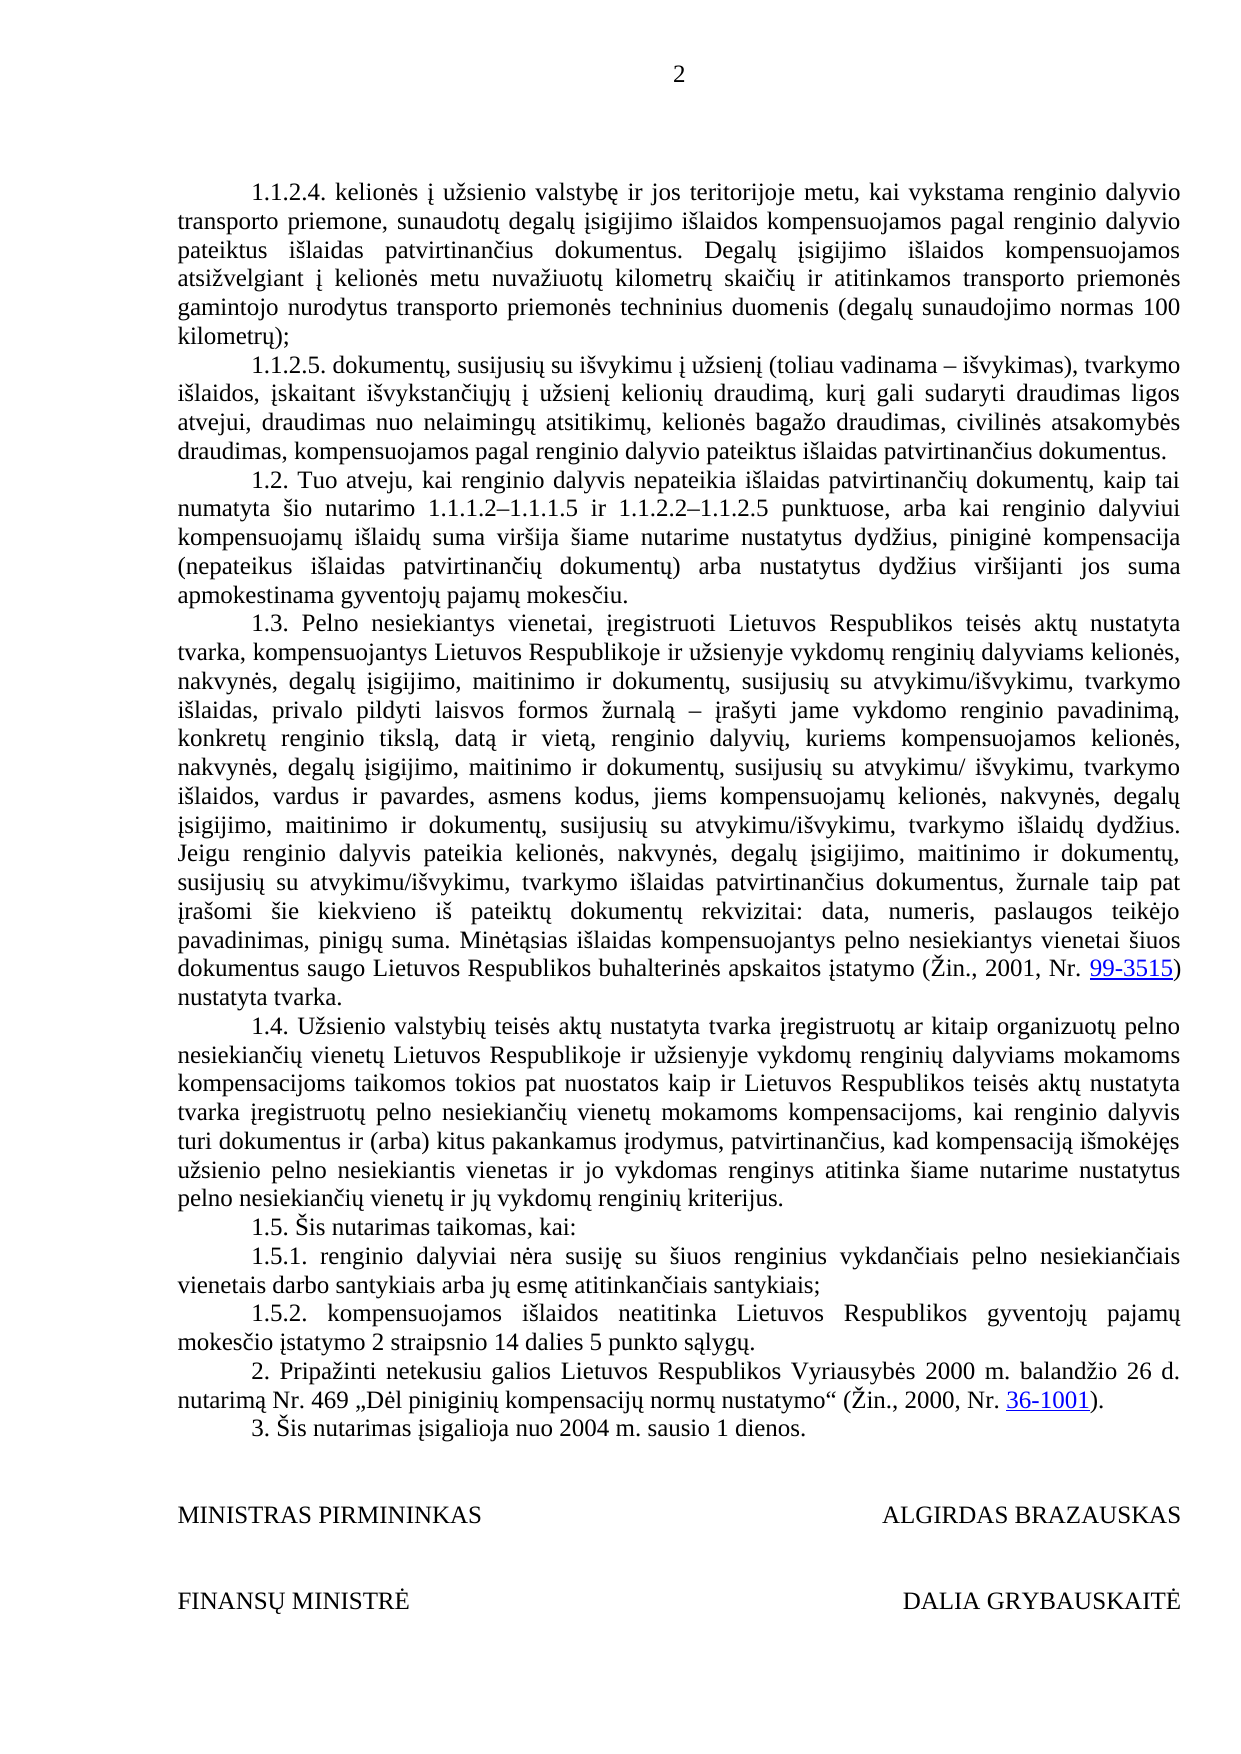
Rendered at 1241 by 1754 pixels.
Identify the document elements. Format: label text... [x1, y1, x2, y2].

text 1.1.2.4. kelionės į užsienio valstybę ir jos teritorijoje metu, kai vykstama renginio dalyvio transporto priemone, sunaudotų degalų įsigijimo išlaidos kompensuojamos pagal renginio dalyvio pateiktus išlaidas patvirtinančius dokumentus. Degalų įsigijimo išlaidos kompensuojamos atsižvelgiant į kelionės metu nuvažiuotų kilometrų skaičių ir atitinkamos transporto priemonės gamintojo nurodytus transporto priemonės techninius duomenis (degalų sunaudojimo normas 100 kilometrų); [177, 177, 1181, 350]
text MINISTRAS PIRMININKAS ALGIRDAS BRAZAUSKAS [177, 1500, 1181, 1528]
text 1.5. Šis nutarimas taikomas, kai: [177, 1212, 1181, 1241]
text 1.5.1. renginio dalyviai nėra susiję su šiuos renginius vykdančiais pelno nesiekiančiais vienetais darbo santykiais arba jų esmę atitinkančiais santykiais; [177, 1241, 1181, 1298]
text 3. Šis nutarimas įsigalioja nuo 2004 m. sausio 1 dienos. [177, 1413, 1181, 1442]
text FINANSŲ MINISTRĖ DALIA GRYBAUSKAITĖ [177, 1586, 1181, 1615]
text 1.4. Užsienio valstybių teisės aktų nustatyta tvarka įregistruotų ar kitaip organizuotų pelno nesiekiančių vienetų Lietuvos Respublikoje ir užsienyje vykdomų renginių dalyviams mokamoms kompensacijoms taikomos tokios pat nuostatos kaip ir Lietuvos Respublikos teisės aktų nustatyta tvarka įregistruotų pelno nesiekiančių vienetų mokamoms kompensacijoms, kai renginio dalyvis turi dokumentus ir (arba) kitus pakankamus įrodymus, patvirtinančius, kad kompensaciją išmokėjęs užsienio pelno nesiekiantis vienetas ir jo vykdomas renginys atitinka šiame nutarime nustatytus pelno nesiekiančių vienetų ir jų vykdomų renginių kriterijus. [177, 1011, 1181, 1212]
text 1.2. Tuo atveju, kai renginio dalyvis nepateikia išlaidas patvirtinančių dokumentų, kaip tai numatyta šio nutarimo 1.1.1.2–1.1.1.5 ir 1.1.2.2–1.1.2.5 punktuose, arba kai renginio dalyviui kompensuojamų išlaidų suma viršija šiame nutarime nustatytus dydžius, piniginė kompensacija (nepateikus išlaidas patvirtinančių dokumentų) arba nustatytus dydžius viršijanti jos suma apmokestinama gyventojų pajamų mokesčiu. [177, 465, 1181, 608]
text 2. Pripažinti netekusiu galios Lietuvos Respublikos Vyriausybės 2000 m. balandžio 26 d. nutarimą Nr. 469 „Dėl piniginių kompensacijų normų nustatymo“ (Žin., 2000, Nr. 36-1001). [177, 1356, 1181, 1413]
text 1.5.2. kompensuojamos išlaidos neatitinka Lietuvos Respublikos gyventojų pajamų mokesčio įstatymo 2 straipsnio 14 dalies 5 punkto sąlygų. [177, 1298, 1181, 1356]
text 1.1.2.5. dokumentų, susijusių su išvykimu į užsienį (toliau vadinama – išvykimas), tvarkymo išlaidos, įskaitant išvykstančiųjų į užsienį kelionių draudimą, kurį gali sudaryti draudimas ligos atvejui, draudimas nuo nelaimingų atsitikimų, kelionės bagažo draudimas, civilinės atsakomybės draudimas, kompensuojamos pagal renginio dalyvio pateiktus išlaidas patvirtinančius dokumentus. [177, 350, 1181, 465]
text 1.3. Pelno nesiekiantys vienetai, įregistruoti Lietuvos Respublikos teisės aktų nustatyta tvarka, kompensuojantys Lietuvos Respublikoje ir užsienyje vykdomų renginių dalyviams kelionės, nakvynės, degalų įsigijimo, maitinimo ir dokumentų, susijusių su atvykimu/išvykimu, tvarkymo išlaidas, privalo pildyti laisvos formos žurnalą – įrašyti jame vykdomo renginio pavadinimą, konkretų renginio tikslą, datą ir vietą, renginio dalyvių, kuriems kompensuojamos kelionės, nakvynės, degalų įsigijimo, maitinimo ir dokumentų, susijusių su atvykimu/ išvykimu, tvarkymo išlaidos, vardus ir pavardes, asmens kodus, jiems kompensuojamų kelionės, nakvynės, degalų įsigijimo, maitinimo ir dokumentų, susijusių su atvykimu/išvykimu, tvarkymo išlaidų dydžius. Jeigu renginio dalyvis pateikia kelionės, nakvynės, degalų įsigijimo, maitinimo ir dokumentų, susijusių su atvykimu/išvykimu, tvarkymo išlaidas patvirtinančius dokumentus, žurnale taip pat įrašomi šie kiekvieno iš pateiktų dokumentų rekvizitai: data, numeris, paslaugos teikėjo pavadinimas, pinigų suma. Minėtąsias išlaidas kompensuojantys pelno nesiekiantys vienetai šiuos dokumentus saugo Lietuvos Respublikos buhalterinės apskaitos įstatymo (Žin., 2001, Nr. 99-3515) nustatyta tvarka. [177, 608, 1181, 1011]
